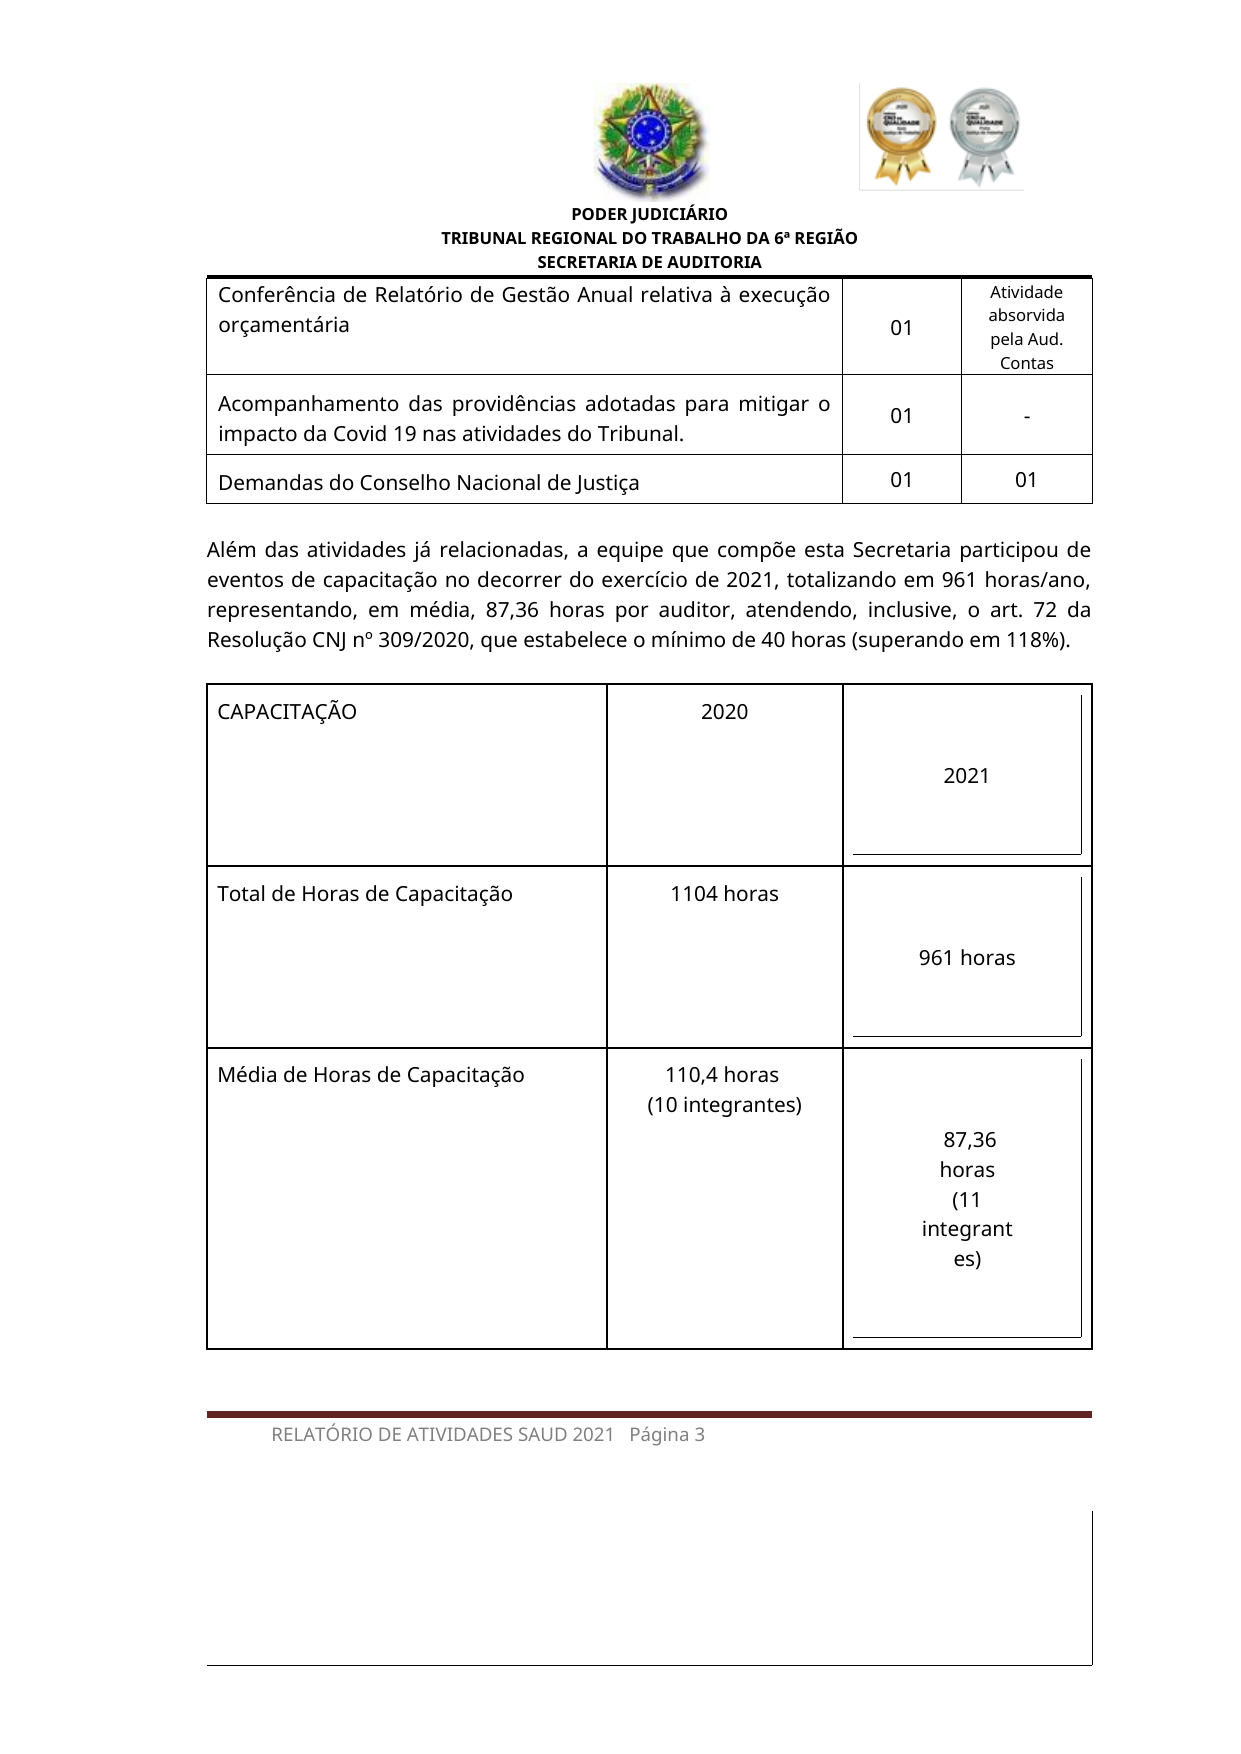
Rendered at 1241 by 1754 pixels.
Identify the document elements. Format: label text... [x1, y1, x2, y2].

table_cell 01 [843, 455, 961, 503]
table_cell Acompanhamento das providências adotadas para mitigar o impacto da Covid 19 nas atividades do Tribunal. [207, 375, 842, 453]
table_cell Demandas do Conselho Nacional de Justiça [207, 455, 842, 503]
table_cell Média de Horas de Capacitação [208, 1049, 606, 1348]
table_cell 01 [962, 455, 1092, 503]
table_header CAPACITAÇÃO [208, 685, 606, 865]
table_cell 110,4 horas (10 integrantes) [608, 1049, 842, 1348]
table_cell 87,36 horas (11 integrantes) [844, 1049, 1091, 1348]
table_cell Conferência de Relatório de Gestão Anual relativa à execução orçamentária [207, 279, 842, 374]
table_cell 01 [843, 375, 961, 453]
table_cell Total de Horas de Capacitação [208, 867, 606, 1047]
table_cell 01 [843, 279, 961, 374]
table_cell - [962, 375, 1092, 453]
table_cell 1104 horas [608, 867, 842, 1047]
text Além das atividades já relacionadas, a equipe que compõe esta Secretaria participou de eventos de capacitação no decorrer do exercício de 2021, totalizando em 961 horas/ano, representando, em média, 87,36 horas por auditor, atendendo, inclusive, o art. 72 da Resolução CNJ nº 309/2020, que estabelece o mínimo de 40 horas (superando em 118%). [207, 534, 1092, 653]
table_header 2021 [844, 685, 1091, 865]
table_header 2020 [608, 685, 842, 865]
table_cell 961 horas [844, 867, 1091, 1047]
table_cell Atividade absorvida pela Aud. Contas [962, 279, 1092, 374]
